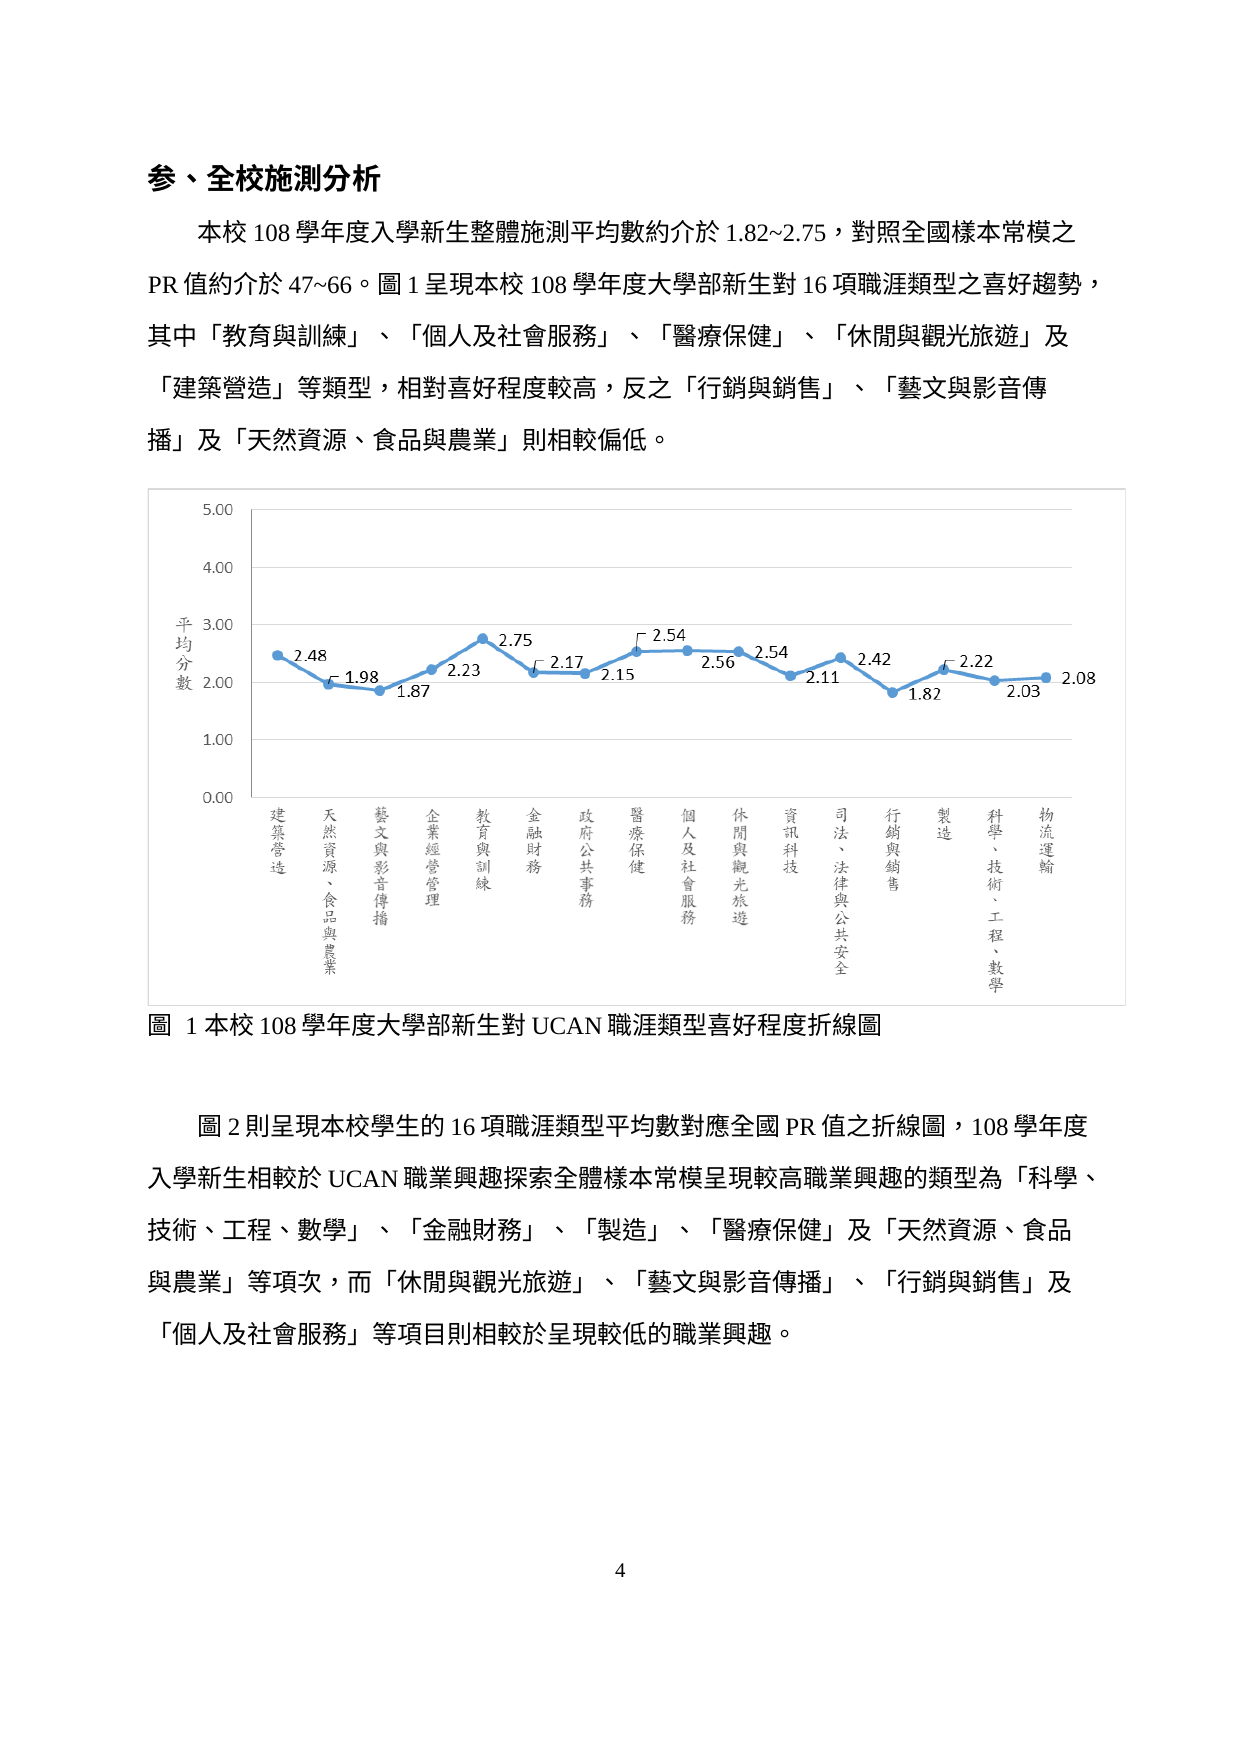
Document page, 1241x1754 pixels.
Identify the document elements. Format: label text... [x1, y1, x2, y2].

subtitle 参、全校施測分析 [148, 148, 1092, 200]
text 圖 1 本校108學年度大學部新生對UCAN職涯類型喜好程度折線圖 [148, 1006, 1092, 1042]
text 本校108學年度入學新生整體施測平均數約介於1.82~2.75，對照全國樣本常模之PR值約介於47~66。圖1呈現本校108學年度大學部新生對16項職涯類型之喜好趨勢，其中「教育與訓練」、「個人及社會服務」、「醫療保健」、「休閒與觀光旅遊」及「建築營造」等類型，相對喜好程度較高，反之「行銷與銷售」、「藝文與影音傳播」及「天然資源、食品與農業」則相較偏低。 [148, 200, 1092, 460]
text 圖2則呈現本校學生的16項職涯類型平均數對應全國PR值之折線圖，108學年度入學新生相較於UCAN職業興趣探索全體樣本常模呈現較高職業興趣的類型為「科學、技術、工程、數學」、「金融財務」、「製造」、「醫療保健」及「天然資源、食品與農業」等項次，而「休閒與觀光旅遊」、「藝文與影音傳播」、「行銷與銷售」及「個人及社會服務」等項目則相較於呈現較低的職業興趣。 [148, 1094, 1092, 1354]
